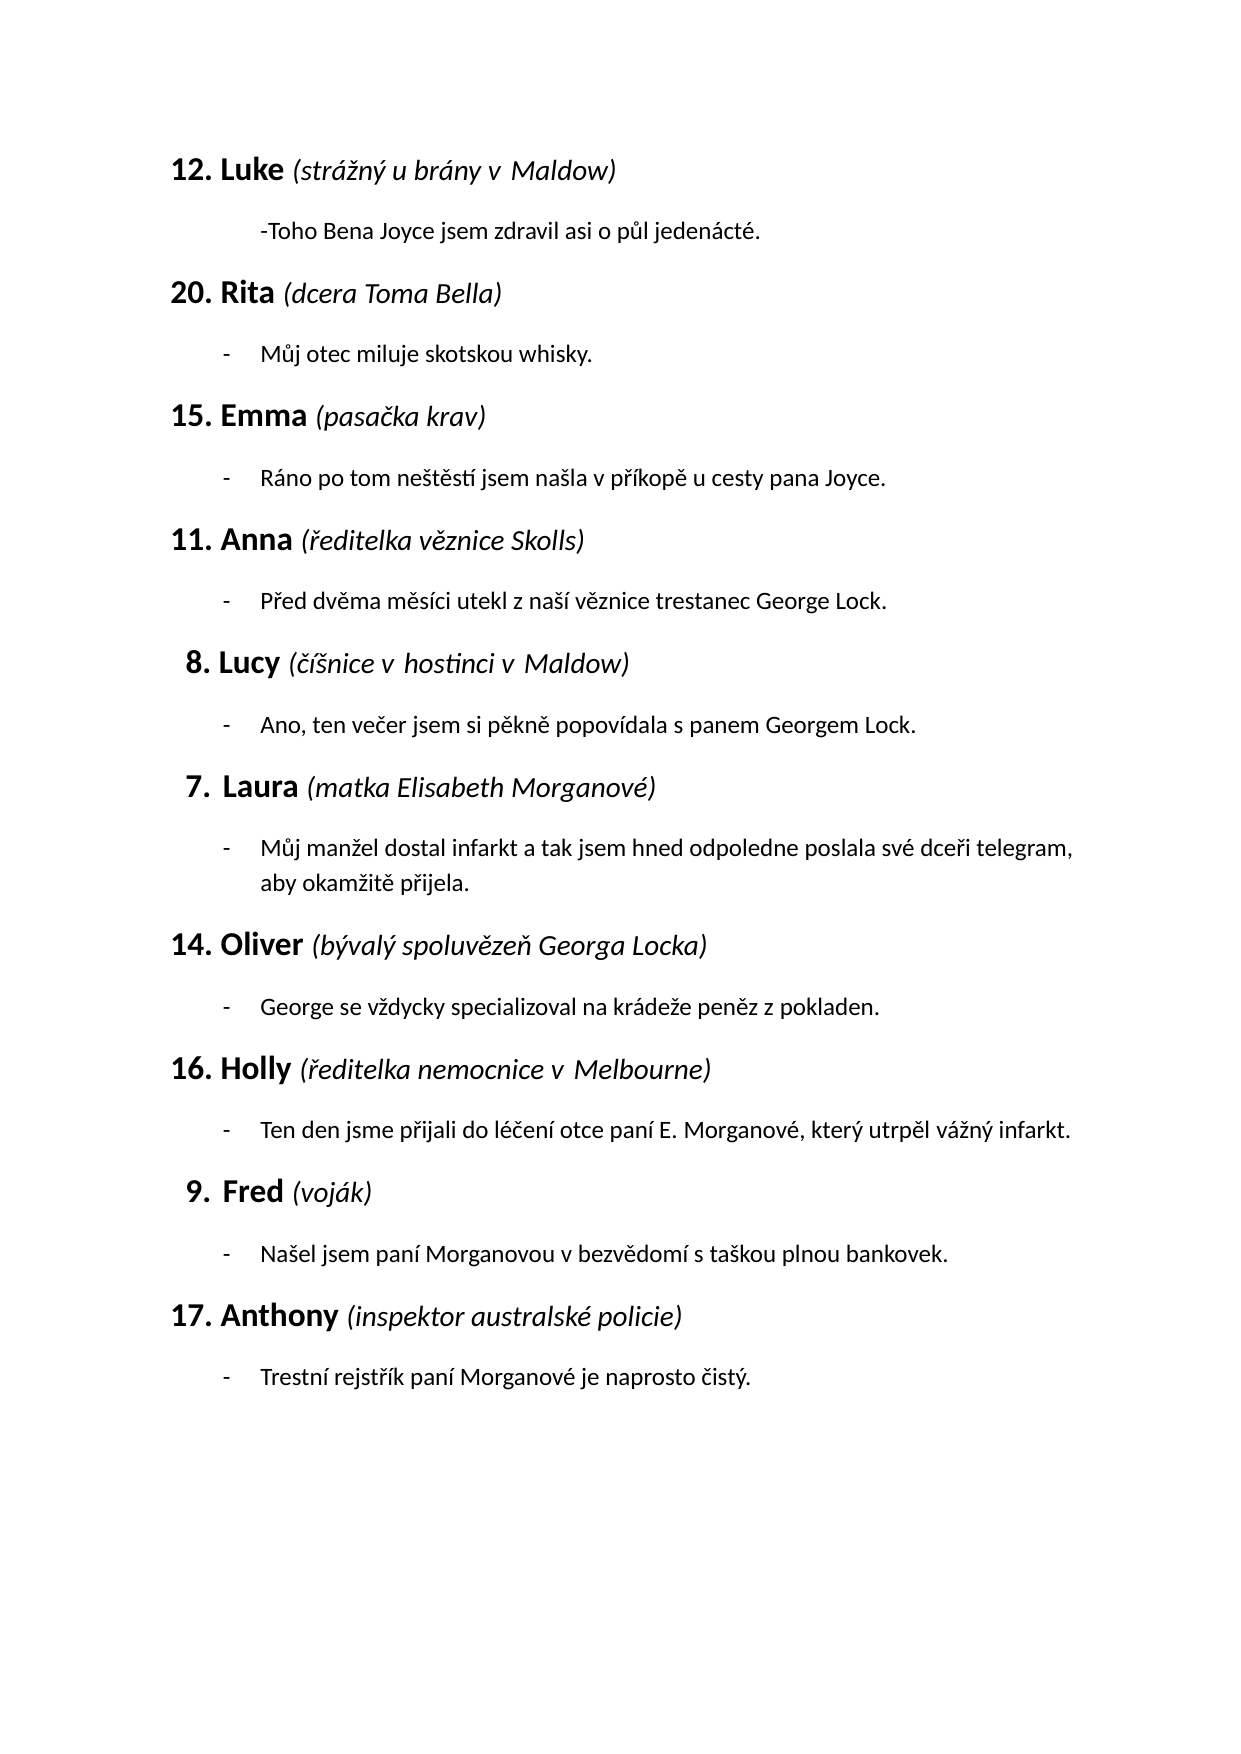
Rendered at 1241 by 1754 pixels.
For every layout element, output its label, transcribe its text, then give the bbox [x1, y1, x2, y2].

list Ano, ten večer jsem si pěkně popovídala s panem Georgem Lock. [223, 709, 1093, 739]
list -Toho Bena Joyce jsem zdravil asi o půl jedenácté. [260, 215, 1093, 246]
text 14. Oliver (bývalý spoluvězeň Georga Locka) [148, 923, 1093, 964]
text 12. Luke (strážný u brány v Maldow) [148, 148, 1093, 188]
text 11. Anna (ředitelka věznice Skolls) [148, 518, 1093, 559]
list Laura (matka Elisabeth Morganové) [185, 765, 1093, 806]
text 8. Lucy (číšnice v hostinci v Maldow) [148, 641, 1093, 682]
list Našel jsem paní Morganovou v bezvědomí s taškou plnou bankovek. [223, 1238, 1093, 1268]
list Ten den jsme přijali do léčení otce paní E. Morganové, který utrpěl vážný infarkt. [223, 1114, 1093, 1145]
text 17. Anthony (inspektor australské policie) [148, 1293, 1093, 1334]
list Ráno po tom neštěstí jsem našla v příkopě u cesty pana Joyce. [223, 462, 1093, 493]
text 16. Holly (ředitelka nemocnice v Melbourne) [148, 1047, 1093, 1087]
list Můj otec miluje skotskou whisky. [223, 339, 1093, 369]
list Můj manžel dostal infarkt a tak jsem hned odpoledne poslala své dceři telegram, aby okamžitě přijela. [223, 832, 1093, 898]
list Fred (voják) [185, 1170, 1093, 1211]
list George se vždycky specializoval na krádeže peněz z pokladen. [223, 991, 1093, 1021]
text 15. Emma (pasačka krav) [148, 394, 1093, 435]
list Trestní rejstřík paní Morganové je naprosto čistý. [223, 1361, 1093, 1392]
list Před dvěma měsíci utekl z naší věznice trestanec George Lock. [223, 586, 1093, 616]
text 20. Rita (dcera Toma Bella) [148, 271, 1093, 312]
